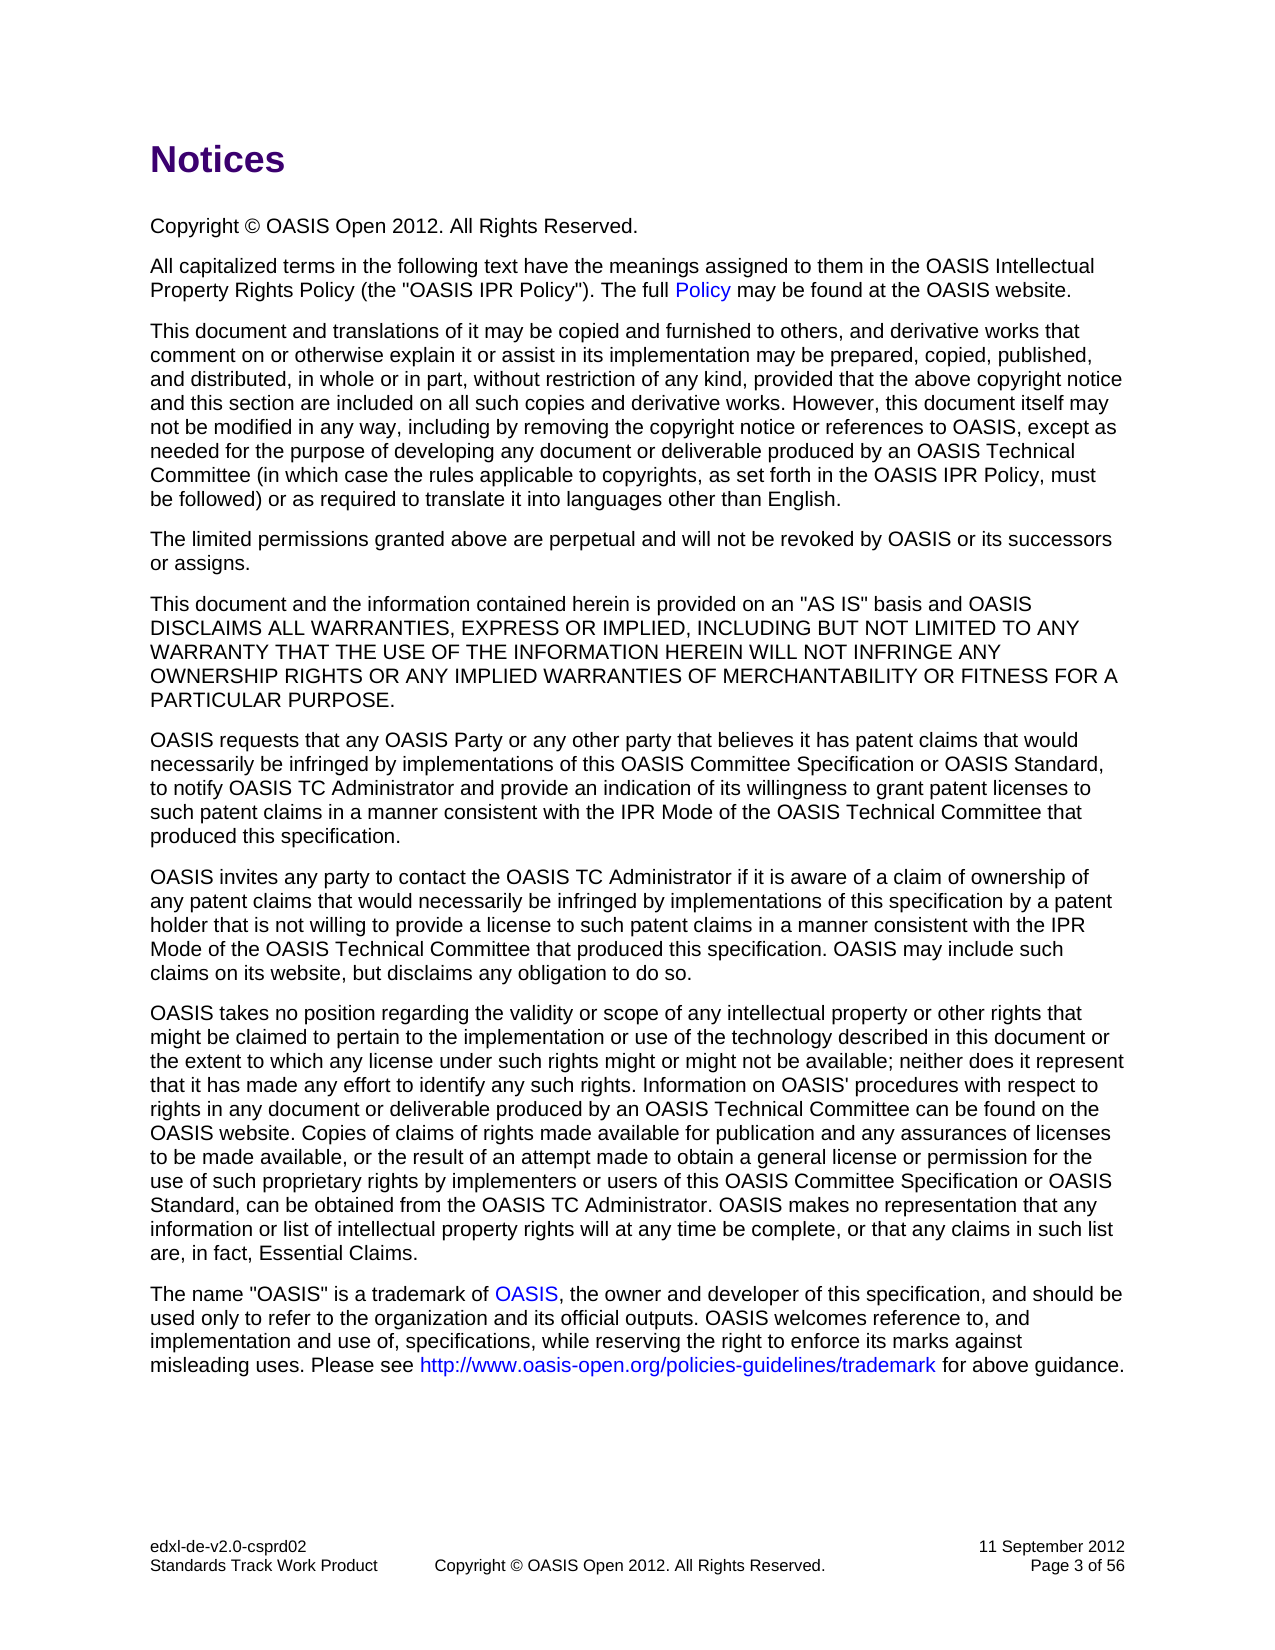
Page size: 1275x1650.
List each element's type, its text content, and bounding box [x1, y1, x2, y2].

text Notices [150, 137, 1125, 180]
text This document and the information contained herein is provided on an "AS IS" basis and OASIS DISCLAIMS ALL WARRANTIES, EXPRESS OR IMPLIED, INCLUDING BUT NOT LIMITED TO ANY WARRANTY THAT THE USE OF THE INFORMATION HEREIN WILL NOT INFRINGE ANY OWNERSHIP RIGHTS OR ANY IMPLIED WARRANTIES OF MERCHANTABILITY OR FITNESS FOR A PARTICULAR PURPOSE. [150, 592, 1125, 712]
text All capitalized terms in the following text have the meanings assigned to them in the OASIS Intellectual Property Rights Policy (the "OASIS IPR Policy"). The full Policy may be found at the OASIS website. [150, 254, 1125, 302]
text The name "OASIS" is a trademark of OASIS, the owner and developer of this specification, and should be used only to refer to the organization and its official outputs. OASIS welcomes reference to, and implementation and use of, specifications, while reserving the right to enforce its marks against misleading uses. Please see http://www.oasis-open.org/policies-guidelines/trademark for above guidance. [150, 1281, 1125, 1377]
text OASIS takes no position regarding the validity or scope of any intellectual property or other rights that might be claimed to pertain to the implementation or use of the technology described in this document or the extent to which any license under such rights might or might not be available; neither does it represent that it has made any effort to identify any such rights. Information on OASIS' procedures with respect to rights in any document or deliverable produced by an OASIS Technical Committee can be found on the OASIS website. Copies of claims of rights made available for publication and any assurances of licenses to be made available, or the result of an attempt made to obtain a general license or permission for the use of such proprietary rights by implementers or users of this OASIS Committee Specification or OASIS Standard, can be obtained from the OASIS TC Administrator. OASIS makes no representation that any information or list of intellectual property rights will at any time be complete, or that any claims in such list are, in fact, Essential Claims. [150, 1001, 1125, 1265]
text The limited permissions granted above are perpetual and will not be revoked by OASIS or its successors or assigns. [150, 527, 1125, 575]
text This document and translations of it may be copied and furnished to others, and derivative works that comment on or otherwise explain it or assist in its implementation may be prepared, copied, published, and distributed, in whole or in part, without restriction of any kind, provided that the above copyright notice and this section are included on all such copies and derivative works. However, this document itself may not be modified in any way, including by removing the copyright notice or references to OASIS, except as needed for the purpose of developing any document or deliverable produced by an OASIS Technical Committee (in which case the rules applicable to copyrights, as set forth in the OASIS IPR Policy, must be followed) or as required to translate it into languages other than English. [150, 319, 1125, 511]
text OASIS invites any party to contact the OASIS TC Administrator if it is aware of a claim of ownership of any patent claims that would necessarily be infringed by implementations of this specification by a patent holder that is not willing to provide a license to such patent claims in a manner consistent with the IPR Mode of the OASIS Technical Committee that produced this specification. OASIS may include such claims on its website, but disclaims any obligation to do so. [150, 865, 1125, 984]
text OASIS requests that any OASIS Party or any other party that believes it has patent claims that would necessarily be infringed by implementations of this OASIS Committee Specification or OASIS Standard, to notify OASIS TC Administrator and provide an indication of its willingness to grant patent licenses to such patent claims in a manner consistent with the IPR Mode of the OASIS Technical Committee that produced this specification. [150, 728, 1125, 848]
text Copyright © OASIS Open 2012. All Rights Reserved. [150, 214, 1125, 238]
